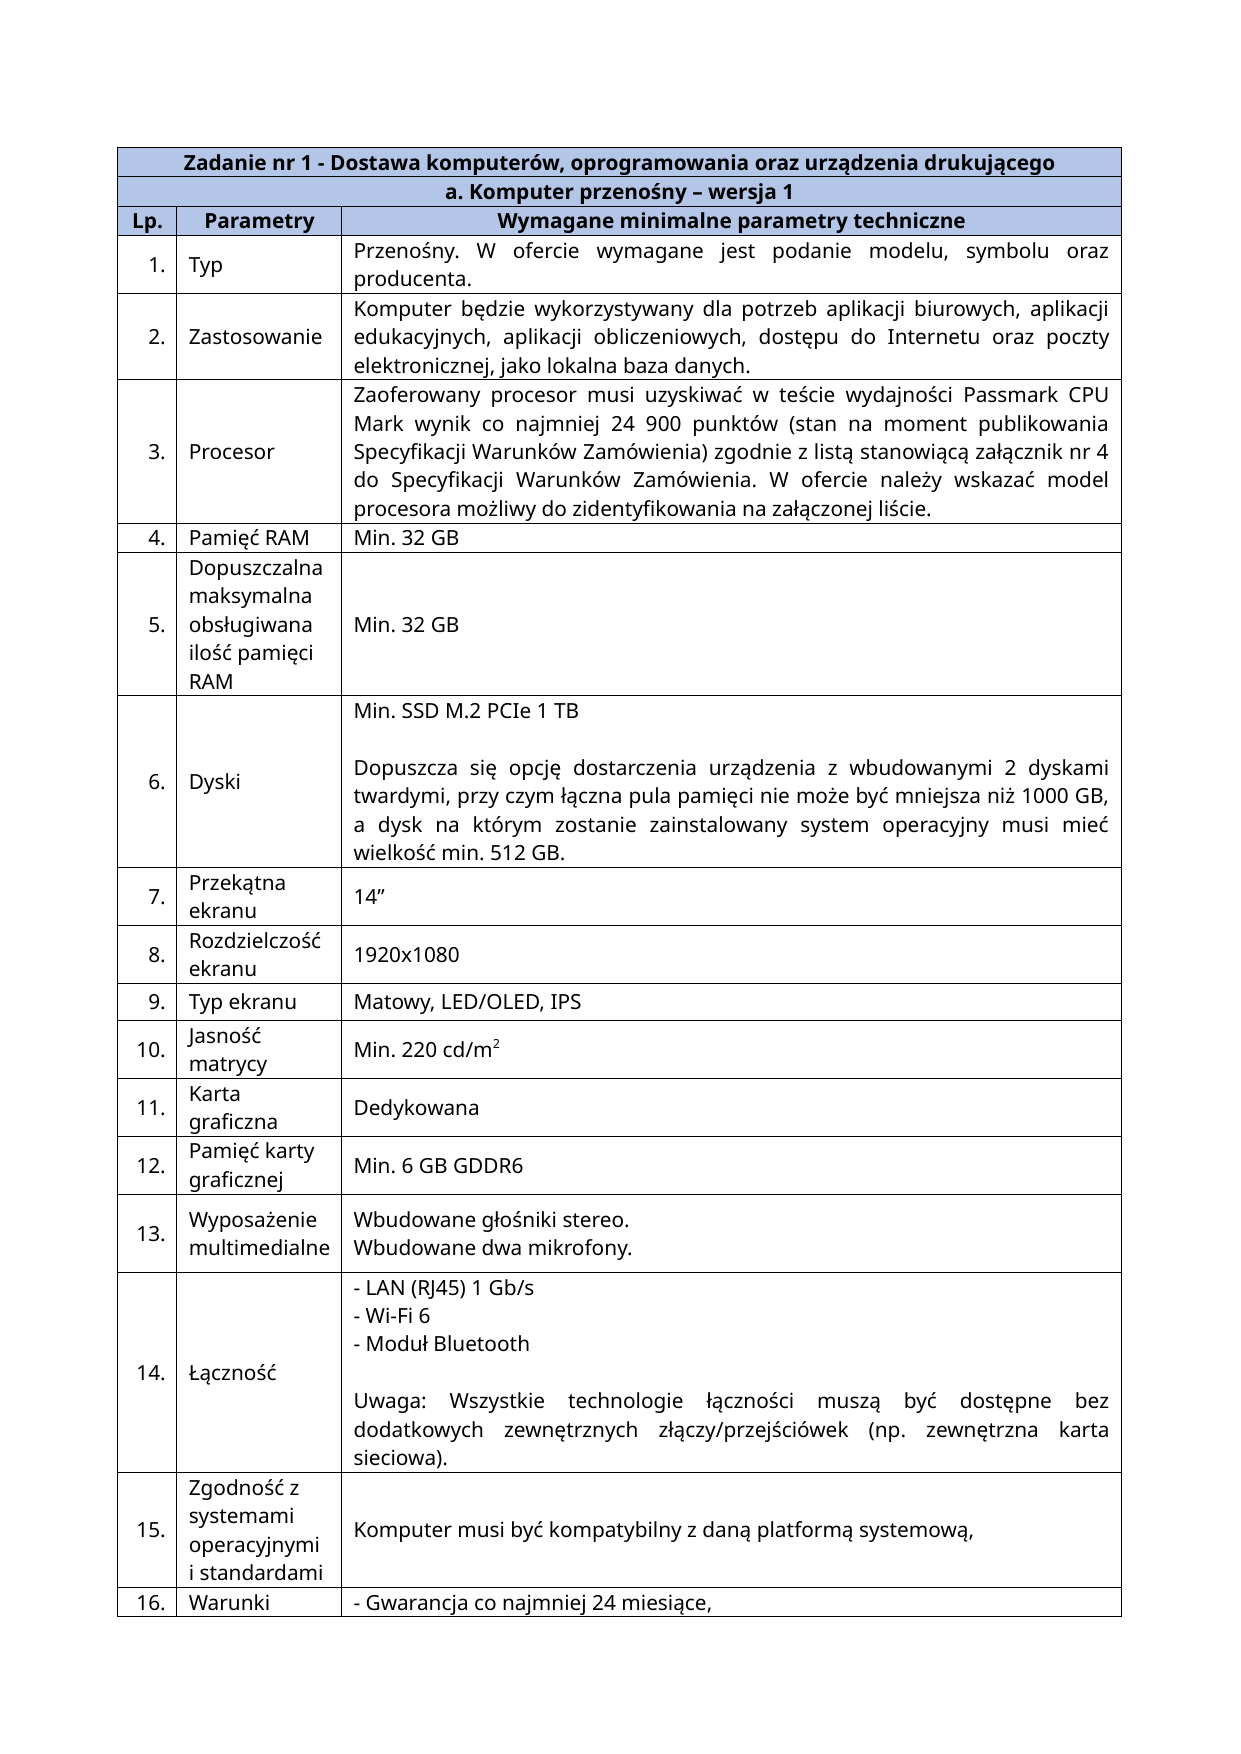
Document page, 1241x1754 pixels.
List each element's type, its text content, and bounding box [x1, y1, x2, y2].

table_cell 5. [118, 553, 176, 695]
table_cell Min. 32 GB [342, 553, 1121, 695]
table_cell Wymagane minimalne parametry techniczne [342, 207, 1121, 235]
table_cell Parametry [177, 207, 341, 235]
table_cell Karta graficzna [177, 1079, 341, 1136]
table_cell Dedykowana [342, 1079, 1121, 1136]
table_cell 14’’ [342, 868, 1121, 925]
table_cell Min. 32 GB [342, 524, 1121, 552]
table_cell Wbudowane głośniki stereo. Wbudowane dwa mikrofony. [342, 1195, 1121, 1272]
table_cell 6. [118, 696, 176, 867]
table_cell Dyski [177, 696, 341, 867]
table_cell Typ ekranu [177, 984, 341, 1020]
table_cell Jasność matrycy [177, 1021, 341, 1078]
table_cell Dopuszczalna maksymalna obsługiwana ilość pamięci RAM [177, 553, 341, 695]
table_cell Min. SSD M.2 PCIe 1 TB Dopuszcza się opcję dostarczenia urządzenia z wbudowanymi 2 dyskami twardymi, przy czym łączna pula pamięci nie może być mniejsza niż 1000 GB, a dysk na którym zostanie zainstalowany system operacyjny musi mieć wielkość min. 512 GB. [342, 696, 1121, 867]
table_cell Rozdzielczość ekranu [177, 926, 341, 983]
table_cell 15. [118, 1473, 176, 1587]
table_cell 2. [118, 294, 176, 379]
table_cell 1. [118, 236, 176, 293]
table_header Zadanie nr 1 - Dostawa komputerów, oprogramowania oraz urządzenia drukującego [118, 148, 1121, 176]
table_cell 8. [118, 926, 176, 983]
table_cell Wyposażenie multimedialne [177, 1195, 341, 1272]
table_cell - LAN (RJ45) 1 Gb/s - Wi-Fi 6 - Moduł Bluetooth Uwaga: Wszystkie technologie łączności muszą być dostępne bez dodatkowych zewnętrznych złączy/przejściówek (np. zewnętrzna karta sieciowa). [342, 1273, 1121, 1472]
table_cell 9. [118, 984, 176, 1020]
table_cell 7. [118, 868, 176, 925]
table_cell 3. [118, 380, 176, 522]
table_cell Typ [177, 236, 341, 293]
table_cell a. Komputer przenośny – wersja 1 [118, 177, 1121, 206]
table_cell 13. [118, 1195, 176, 1272]
table_cell Zastosowanie [177, 294, 341, 379]
table_cell Przekątna ekranu [177, 868, 341, 925]
table_cell Warunki [177, 1588, 341, 1616]
table_cell Komputer będzie wykorzystywany dla potrzeb aplikacji biurowych, aplikacji edukacyjnych, aplikacji obliczeniowych, dostępu do Internetu oraz poczty elektronicznej, jako lokalna baza danych. [342, 294, 1121, 379]
table_cell 14. [118, 1273, 176, 1472]
table_cell Zgodność z systemami operacyjnymi i standardami [177, 1473, 341, 1587]
table_cell Łączność [177, 1273, 341, 1472]
table_cell Pamięć RAM [177, 524, 341, 552]
table_cell - Gwarancja co najmniej 24 miesiące, [342, 1588, 1121, 1616]
table_cell 10. [118, 1021, 176, 1078]
table_cell 12. [118, 1137, 176, 1193]
table_cell Pamięć karty graficznej [177, 1137, 341, 1193]
table_cell 16. [118, 1588, 176, 1616]
table_cell Matowy, LED/OLED, IPS [342, 984, 1121, 1020]
table_cell 4. [118, 524, 176, 552]
table_cell Komputer musi być kompatybilny z daną platformą systemową, [342, 1473, 1121, 1587]
table_cell Przenośny. W ofercie wymagane jest podanie modelu, symbolu oraz producenta. [342, 236, 1121, 293]
table_cell Min. 6 GB GDDR6 [342, 1137, 1121, 1193]
table_cell Zaoferowany procesor musi uzyskiwać w teście wydajności Passmark CPU Mark wynik co najmniej 24 900 punktów (stan na moment publikowania Specyfikacji Warunków Zamówienia) zgodnie z listą stanowiącą załącznik nr 4 do Specyfikacji Warunków Zamówienia. W ofercie należy wskazać model procesora możliwy do zidentyfikowania na załączonej liście. [342, 380, 1121, 522]
table_cell Lp. [118, 207, 176, 235]
table_cell Min. 220 cd/m2 [342, 1021, 1121, 1078]
table_cell 1920x1080 [342, 926, 1121, 983]
table_cell Procesor [177, 380, 341, 522]
table_cell 11. [118, 1079, 176, 1136]
